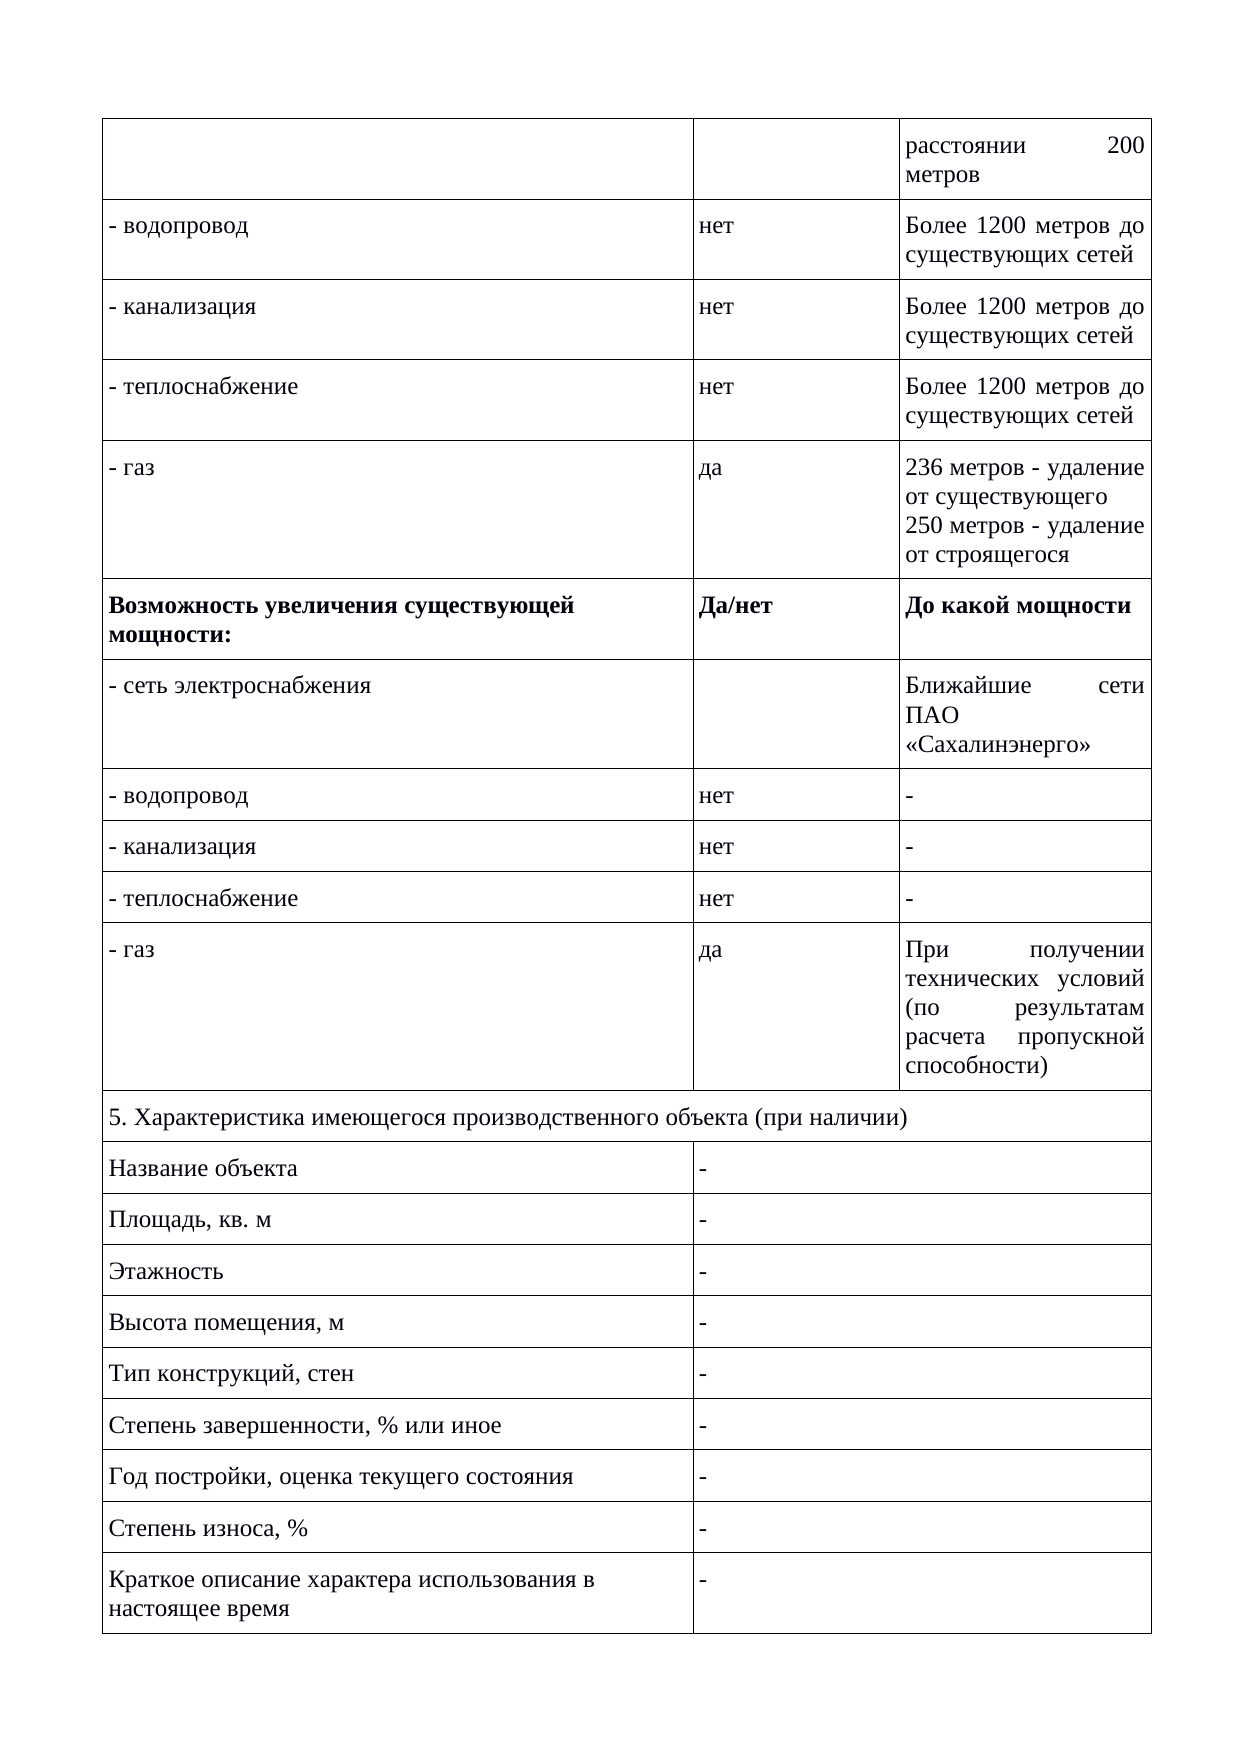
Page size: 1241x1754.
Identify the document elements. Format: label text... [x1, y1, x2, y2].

table_cell Название объекта [103, 1142, 693, 1193]
table_cell да [694, 923, 899, 1090]
table_cell нет [694, 200, 899, 279]
table_cell - газ [103, 923, 693, 1090]
table_cell - сеть электроснабжения [103, 660, 693, 768]
table_cell - [694, 1399, 1151, 1449]
table_cell При получении технических условий (по результатам расчета пропускной способности) [900, 923, 1151, 1090]
table_cell - [900, 872, 1151, 922]
table_cell - [694, 1502, 1151, 1552]
table_cell - [694, 1142, 1151, 1193]
table_cell - [694, 1194, 1151, 1244]
table_cell Тип конструкций, стен [103, 1348, 693, 1398]
table_cell - [694, 1348, 1151, 1398]
table_cell Более 1200 метров до существующих сетей [900, 280, 1151, 359]
table_cell - водопровод [103, 769, 693, 819]
table_cell нет [694, 821, 899, 871]
table_cell Этажность [103, 1245, 693, 1295]
table_cell да [694, 441, 899, 578]
table_cell - канализация [103, 821, 693, 871]
table_cell Более 1200 метров до существующих сетей [900, 200, 1151, 279]
table_cell Высота помещения, м [103, 1296, 693, 1347]
table_cell - газ [103, 441, 693, 578]
table_cell Краткое описание характера использования в настоящее время [103, 1553, 693, 1632]
table_cell Более 1200 метров до существующих сетей [900, 360, 1151, 440]
table_cell - [900, 821, 1151, 871]
table_cell - [694, 1450, 1151, 1501]
table_cell [694, 119, 899, 198]
table_cell - [694, 1296, 1151, 1347]
table_cell нет [694, 280, 899, 359]
table_cell - водопровод [103, 200, 693, 279]
table_cell 236 метров - удаление от существующего 250 метров - удаление от строящегося [900, 441, 1151, 578]
table_cell 5. Характеристика имеющегося производственного объекта (при наличии) [103, 1091, 1151, 1141]
table_cell Степень износа, % [103, 1502, 693, 1552]
table_cell - теплоснабжение [103, 872, 693, 922]
table_cell нет [694, 769, 899, 819]
table_cell Ближайшие сети ПАО «Сахалинэнерго» [900, 660, 1151, 768]
table_cell Возможность увеличения существующей мощности: [103, 579, 693, 659]
table_cell Год постройки, оценка текущего состояния [103, 1450, 693, 1501]
table_cell [694, 660, 899, 768]
table_cell расстоянии 200 метров [900, 119, 1151, 198]
table_cell Да/нет [694, 579, 899, 659]
table_cell - [694, 1553, 1151, 1632]
table_cell - [694, 1245, 1151, 1295]
table_cell - канализация [103, 280, 693, 359]
table_cell - [900, 769, 1151, 819]
table_cell Степень завершенности, % или иное [103, 1399, 693, 1449]
table_cell - теплоснабжение [103, 360, 693, 440]
table_cell нет [694, 360, 899, 440]
table_cell Площадь, кв. м [103, 1194, 693, 1244]
table_cell [103, 119, 693, 198]
table_cell До какой мощности [900, 579, 1151, 659]
table_cell нет [694, 872, 899, 922]
